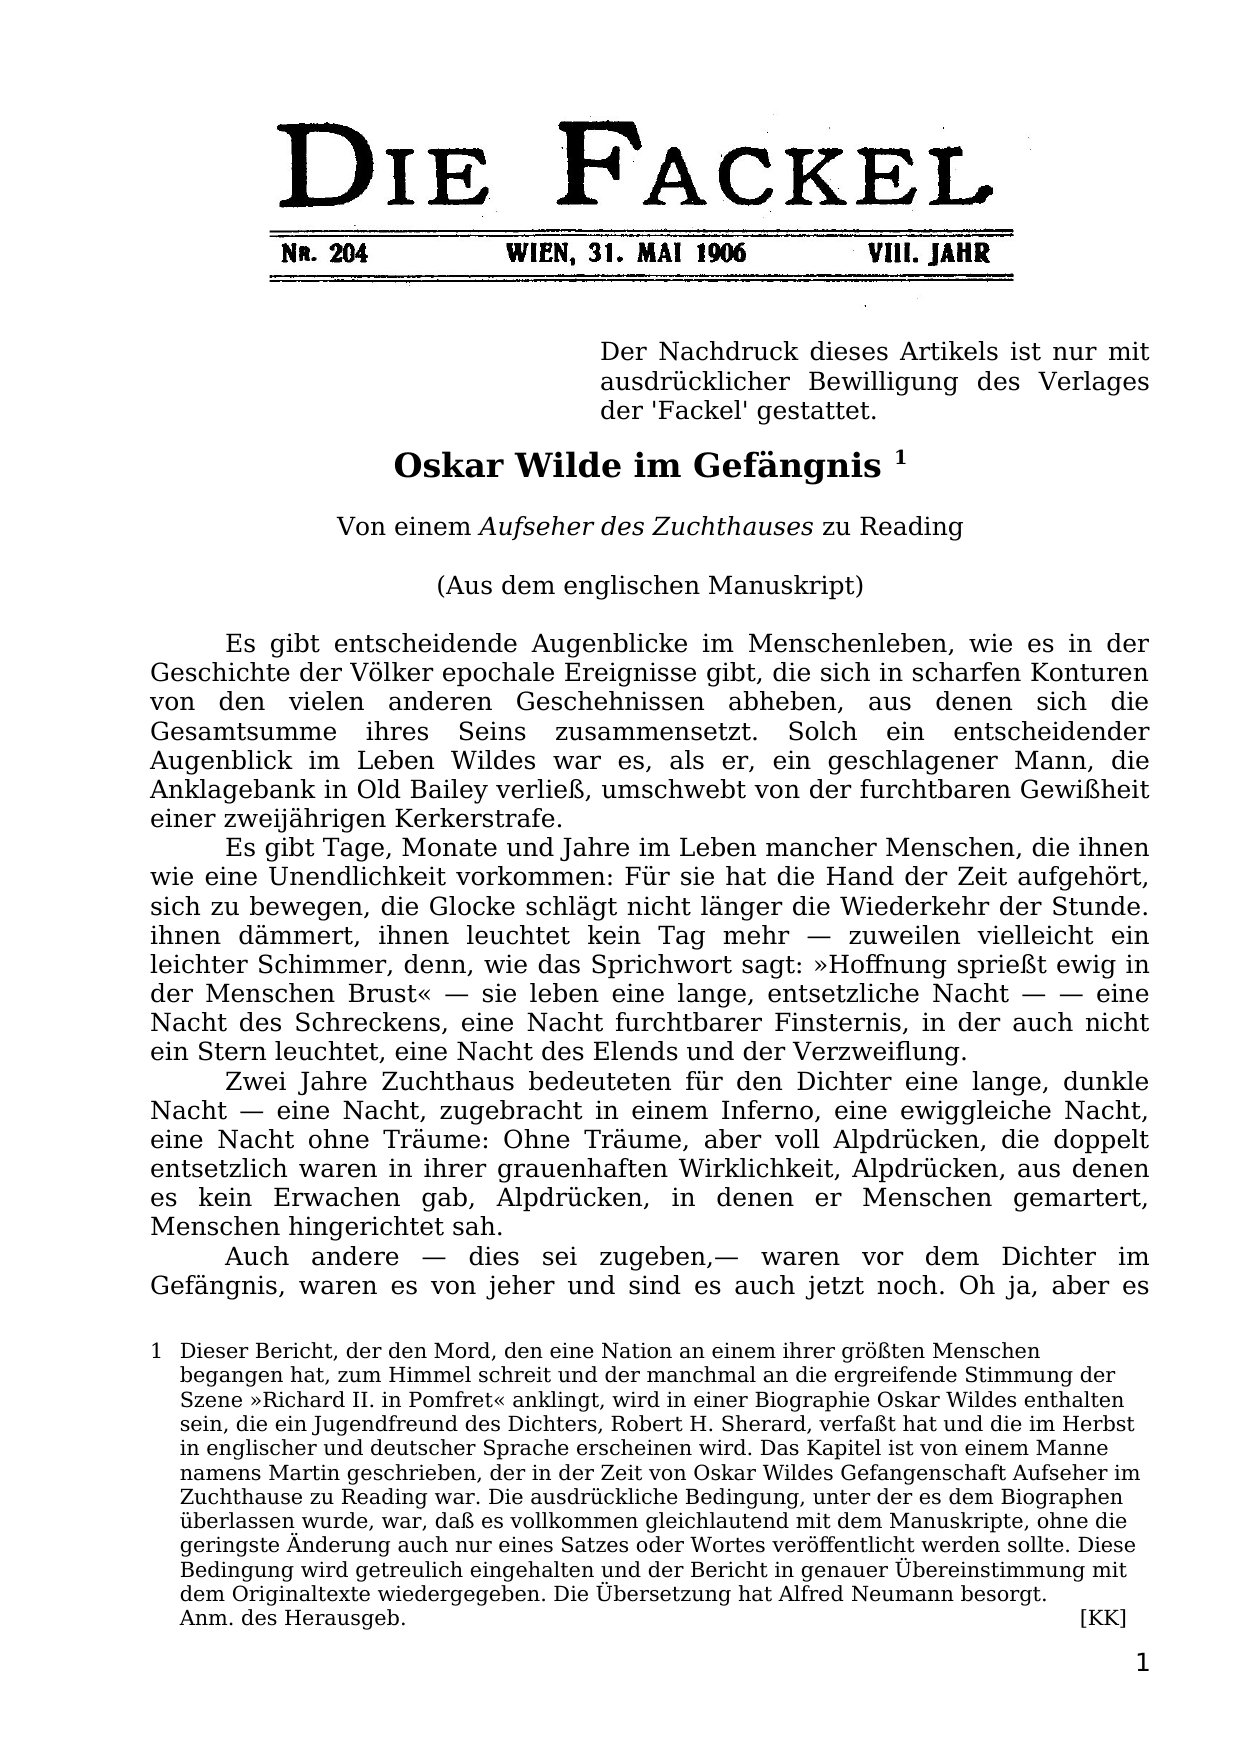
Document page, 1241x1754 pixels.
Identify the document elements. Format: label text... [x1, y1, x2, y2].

text Es gibt Tage, Monate und Jahre im Leben mancher Menschen, die ihnen wie eine Unendlichkeit vorkommen: Für sie hat die Hand der Zeit aufgehört, sich zu bewegen, die Glocke schlägt nicht länger die Wiederkehr der Stunde. ihnen dämmert, ihnen leuchtet kein Tag mehr — zuweilen vielleicht ein leichter Schimmer, denn, wie das Sprichwort sagt: »Hoffnung sprießt ewig in der Menschen Brust« — sie leben eine lange, entsetzliche Nacht — — eine Nacht des Schreckens, eine Nacht furchtbarer Finsternis, in der auch nicht ein Stern leuchtet, eine Nacht des Elends und der Verzweiflung. [150, 833, 1151, 1067]
picture [269, 104, 1031, 316]
text Auch andere — dies sei zugeben,— waren vor dem Dichter im Gefängnis, waren es von jeher und sind es auch jetzt noch. Oh ja, aber es [150, 1242, 1151, 1300]
text (Aus dem englischen Manuskript) [150, 571, 1151, 600]
text Es gibt entscheidende Augenblicke im Menschenleben, wie es in der Geschichte der Völker epochale Ereignisse gibt, die sich in scharfen Konturen von den vielen anderen Geschehnissen abheben, aus denen sich die Gesamtsumme ihres Seins zusammensetzt. Solch ein entscheidender Augenblick im Leben Wildes war es, als er, ein geschlagener Mann, die Anklagebank in Old Bailey verließ, umschwebt von der furchtbaren Gewißheit einer zweijährigen Kerkerstrafe. [150, 629, 1151, 833]
text Der Nachdruck dieses Artikels ist nur mit ausdrücklicher Bewilligung des Verlages der 'Fackel' gestattet. [600, 104, 1151, 425]
text Zwei Jahre Zuchthaus bedeuteten für den Dichter eine lange, dunkle Nacht — eine Nacht, zugebracht in einem Inferno, eine ewiggleiche Nacht, eine Nacht ohne Träume: Ohne Träume, aber voll Alpdrücken, die doppelt entsetzlich waren in ihrer grauenhaften Wirklichkeit, Alpdrücken, aus denen es kein Erwachen gab, Alpdrücken, in denen er Menschen gemartert, Menschen hingerichtet sah. [150, 1067, 1151, 1242]
text Dieser Bericht, der den Mord, den eine Nation an einem ihrer größten Menschen begangen hat, zum Himmel schreit und der manchmal an die ergreifende Stimmung der Szene »Richard II. in Pomfret« anklingt, wird in einer Biographie Oskar Wildes enthalten sein, die ein Jugendfreund des Dichters, Robert H. Sherard, verfaßt hat und die im Herbst in englischer und deutscher Sprache erscheinen wird. Das Kapitel ist von einem Manne namens Martin geschrieben, der in der Zeit von Oskar Wildes Gefangenschaft Aufseher im Zuchthause zu Reading war. Die ausdrückliche Bedingung, unter der es dem Biographen überlassen wurde, war, daß es vollkommen gleichlautend mit dem Manuskripte, ohne die geringste Änderung auch nur eines Satzes oder Wortes veröffentlicht werden sollte. Diese Bedingung wird getreulich eingehalten und der Bericht in genauer Übereinstimmung mit dem Originaltexte wiedergegeben. Die Übersetzung hat Alfred Neumann besorgt. Anm. des Herausgeb. [KK] [150, 1339, 1151, 1631]
text Oskar Wilde im Gefängnis [150, 425, 1151, 485]
text Von einem Aufseher des Zuchthauses zu Reading [150, 485, 1151, 542]
